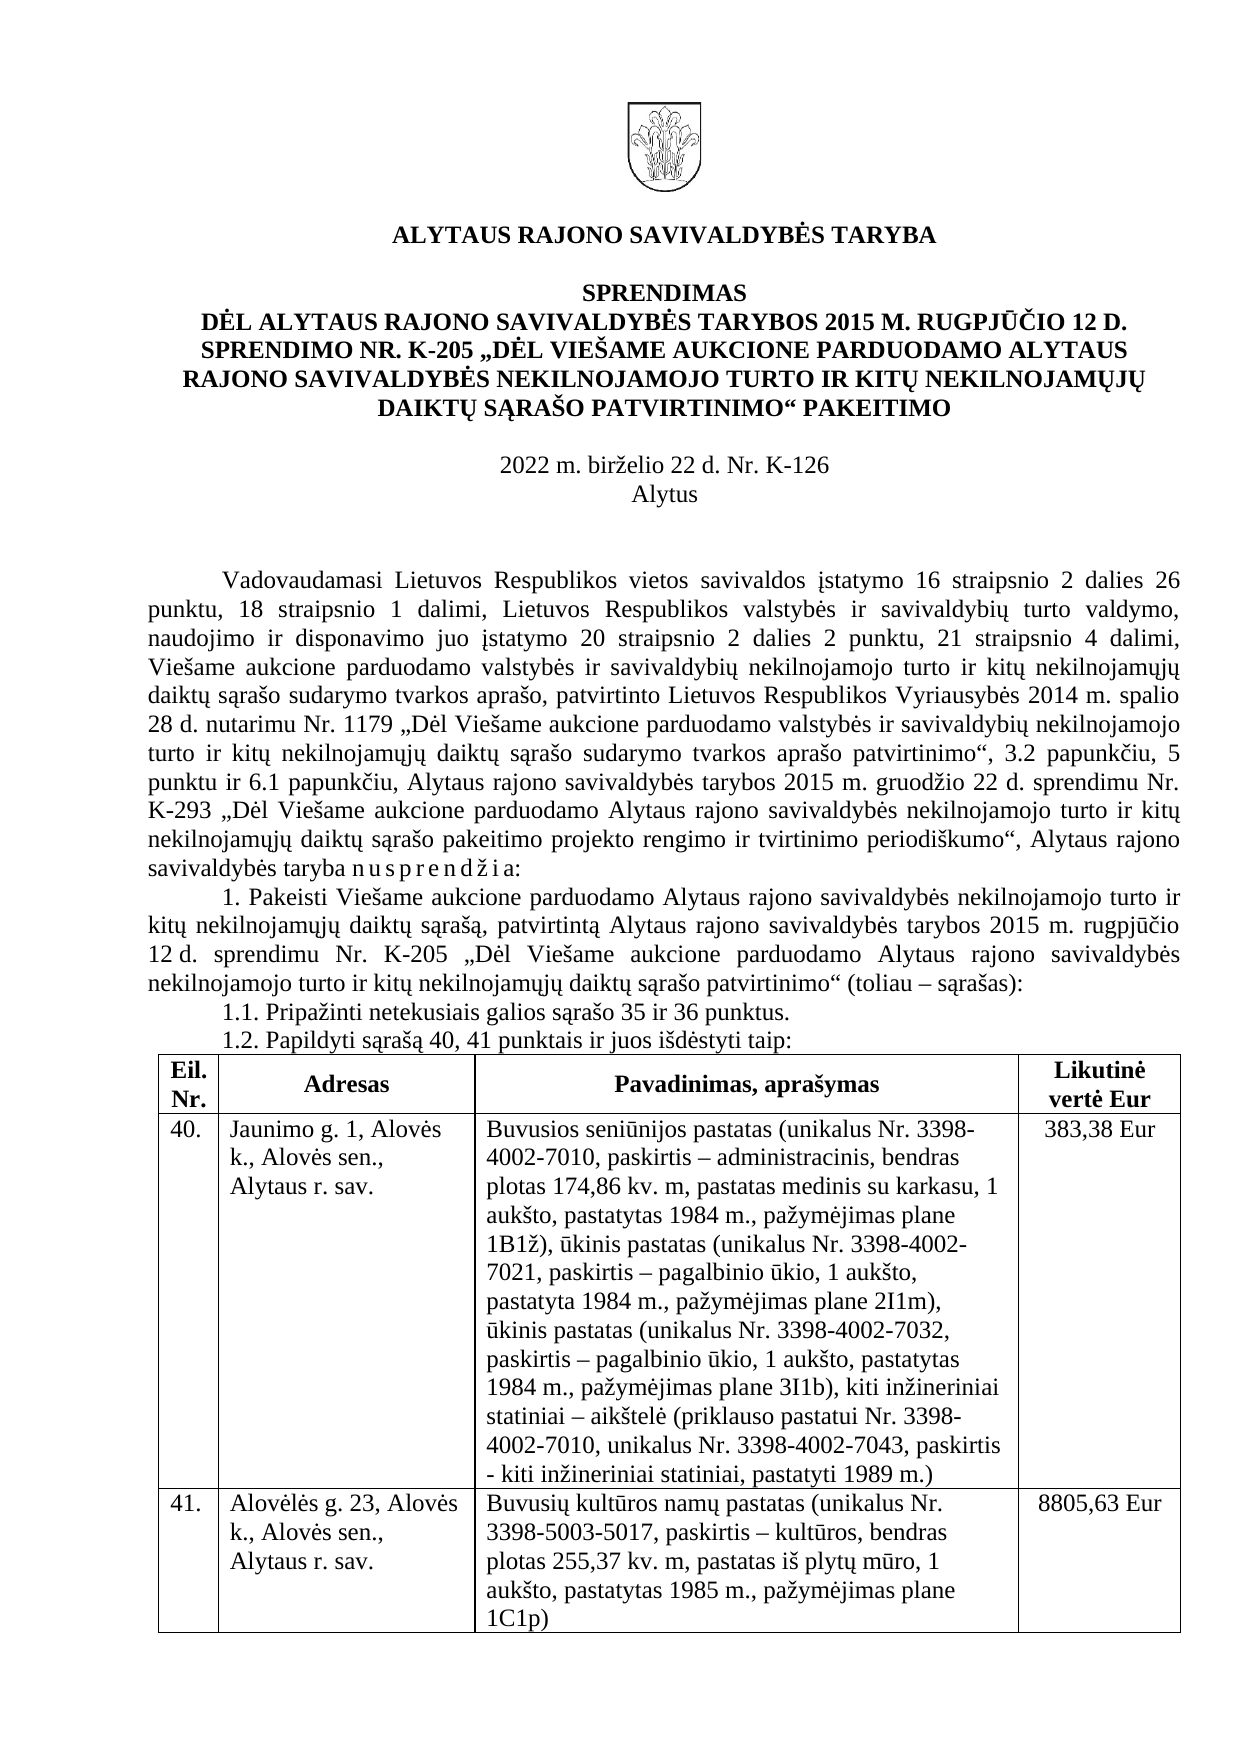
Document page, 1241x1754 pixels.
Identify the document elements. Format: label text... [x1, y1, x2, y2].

table_cell Alovėlės g. 23, Alovės k., Alovės sen., Alytaus r. sav. [219, 1489, 474, 1632]
text ALYTAUS RAJONO SAVIVALDYBĖS TARYBA [148, 220, 1181, 249]
text 1.1. Pripažinti netekusiais galios sąrašo 35 ir 36 punktus. [148, 997, 1181, 1025]
text 1.2. Papildyti sąrašą 40, 41 punktais ir juos išdėstyti taip: [148, 1025, 1181, 1054]
table_cell 8805,63 Eur [1019, 1489, 1180, 1632]
table_cell Buvusių kultūros namų pastatas (unikalus Nr. 3398-5003-5017, paskirtis – kultūros, bendras plotas 255,37 kv. m, pastatas iš plytų mūro, 1 aukšto, pastatytas 1985 m., pažymėjimas plane 1C1p) [476, 1489, 1018, 1632]
table_cell 40. [159, 1114, 218, 1487]
table_header Pavadinimas, aprašymas [476, 1055, 1018, 1113]
text DĖL ALYTAUS RAJONO SAVIVALDYBĖS TARYBOS 2015 M. RUGPJŪČIO 12 D. SPRENDIMO NR. K-205 „DĖL VIEŠAME AUKCIONE PARDUODAMO ALYTAUS RAJONO SAVIVALDYBĖS NEKILNOJAMOJO TURTO IR KITŲ NEKILNOJAMŲJŲ DAIKTŲ SĄRAŠO PATVIRTINIMO“ PAKEITIMO [148, 307, 1181, 422]
text 2022 m. birželio 22 d. Nr. K-126 [148, 450, 1181, 479]
text Vadovaudamasi Lietuvos Respublikos vietos savivaldos įstatymo 16 straipsnio 2 dalies 26 punktu, 18 straipsnio 1 dalimi, Lietuvos Respublikos valstybės ir savivaldybių turto valdymo, naudojimo ir disponavimo juo įstatymo 20 straipsnio 2 dalies 2 punktu, 21 straipsnio 4 dalimi, Viešame aukcione parduodamo valstybės ir savivaldybių nekilnojamojo turto ir kitų nekilnojamųjų daiktų sąrašo sudarymo tvarkos aprašo, patvirtinto Lietuvos Respublikos Vyriausybės 2014 m. spalio 28 d. nutarimu Nr. 1179 „Dėl Viešame aukcione parduodamo valstybės ir savivaldybių nekilnojamojo turto ir kitų nekilnojamųjų daiktų sąrašo sudarymo tvarkos aprašo patvirtinimo“, 3.2 papunkčiu, 5 punktu ir 6.1 papunkčiu, Alytaus rajono savivaldybės tarybos 2015 m. gruodžio 22 d. sprendimu Nr. K-293 „Dėl Viešame aukcione parduodamo Alytaus rajono savivaldybės nekilnojamojo turto ir kitų nekilnojamųjų daiktų sąrašo pakeitimo projekto rengimo ir tvirtinimo periodiškumo“, Alytaus rajono savivaldybės taryba nusprendžia: [148, 565, 1181, 882]
text SPRENDIMAS [148, 278, 1181, 307]
table_cell Buvusios seniūnijos pastatas (unikalus Nr. 3398-4002-7010, paskirtis – administracinis, bendras plotas 174,86 kv. m, pastatas medinis su karkasu, 1 aukšto, pastatytas 1984 m., pažymėjimas plane 1B1ž), ūkinis pastatas (unikalus Nr. 3398-4002-7021, paskirtis – pagalbinio ūkio, 1 aukšto, pastatyta 1984 m., pažymėjimas plane 2I1m), ūkinis pastatas (unikalus Nr. 3398-4002-7032, paskirtis – pagalbinio ūkio, 1 aukšto, pastatytas 1984 m., pažymėjimas plane 3I1b), kiti inžineriniai statiniai – aikštelė (priklauso pastatui Nr. 3398-4002-7010, unikalus Nr. 3398-4002-7043, paskirtis - kiti inžineriniai statiniai, pastatyti 1989 m.) [476, 1114, 1018, 1487]
table_header Eil. Nr. [159, 1055, 218, 1113]
text Alytus [148, 479, 1181, 508]
table_cell 383,38 Eur [1019, 1114, 1180, 1487]
table_header Adresas [219, 1055, 474, 1113]
table_header Likutinė vertė Eur [1019, 1055, 1180, 1113]
table_cell 41. [159, 1489, 218, 1632]
table_cell Jaunimo g. 1, Alovės k., Alovės sen., Alytaus r. sav. [219, 1114, 474, 1487]
text 1. Pakeisti Viešame aukcione parduodamo Alytaus rajono savivaldybės nekilnojamojo turto ir kitų nekilnojamųjų daiktų sąrašą, patvirtintą Alytaus rajono savivaldybės tarybos 2015 m. rugpjūčio 12 d. sprendimu Nr. K-205 „Dėl Viešame aukcione parduodamo Alytaus rajono savivaldybės nekilnojamojo turto ir kitų nekilnojamųjų daiktų sąrašo patvirtinimo“ (toliau – sąrašas): [148, 882, 1181, 997]
